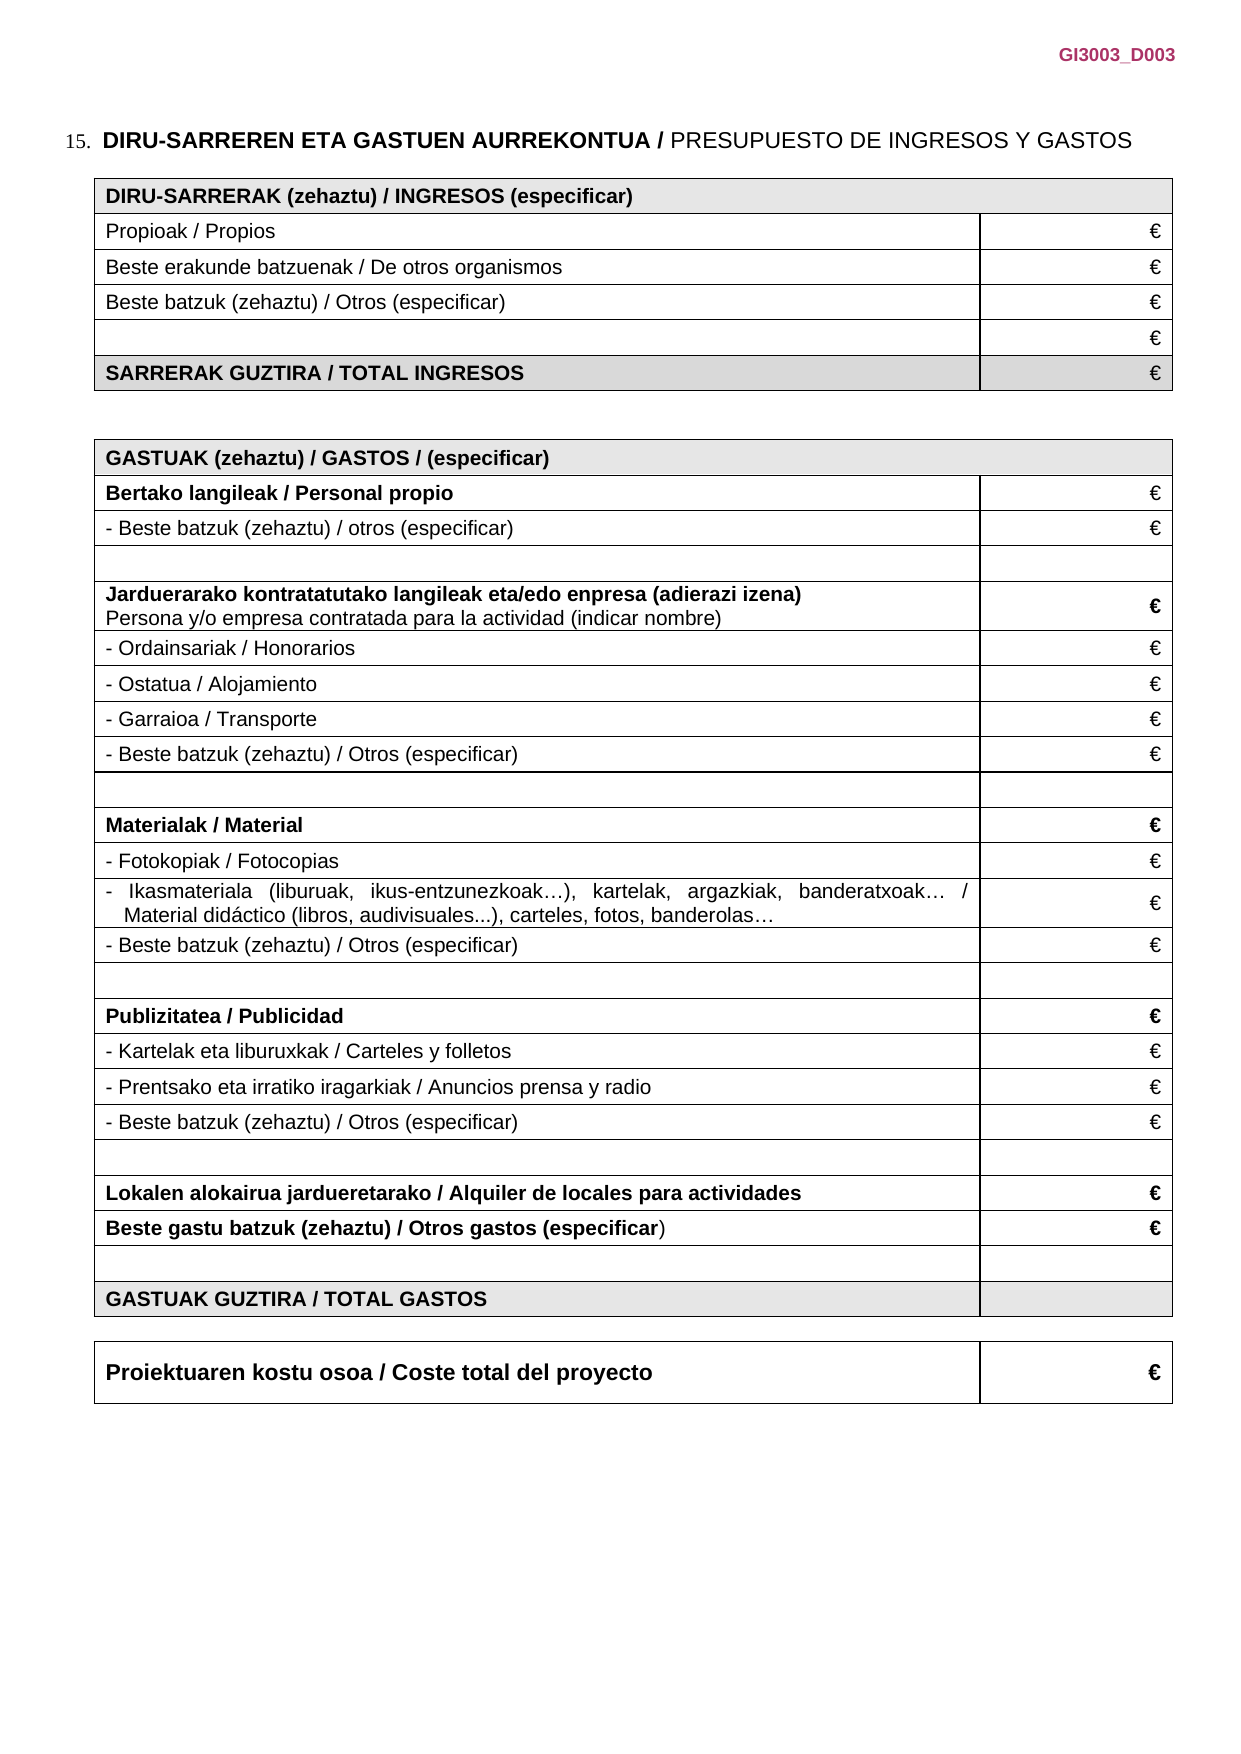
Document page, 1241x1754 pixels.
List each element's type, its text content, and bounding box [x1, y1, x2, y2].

table_cell - Beste batzuk (zehaztu) / Otros (especificar) [95, 928, 979, 962]
table_cell € [981, 879, 1172, 927]
table_cell - Ordainsariak / Honorarios [95, 631, 979, 665]
table_cell Materialak / Material [95, 808, 979, 842]
table_cell € [981, 631, 1172, 665]
table_header € [981, 1342, 1172, 1403]
table_cell € [981, 1069, 1172, 1104]
table_header Proiektuaren kostu osoa / Coste total del proyecto [95, 1342, 979, 1403]
table_cell [95, 963, 979, 997]
table_header GASTUAK (zehaztu) / GASTOS / (especificar) [95, 440, 1172, 474]
table_cell € [981, 356, 1172, 390]
table_cell [981, 1282, 1172, 1316]
table_cell Jarduerarako kontratatutako langileak eta/edo enpresa (adierazi izena) Persona y/o empresa contratada para la actividad (indicar nombre) [95, 582, 979, 630]
table_cell € [981, 250, 1172, 284]
table_cell € [981, 1034, 1172, 1068]
table_cell [981, 963, 1172, 997]
table_cell Beste gastu batzuk (zehaztu) / Otros gastos (especificar) [95, 1211, 979, 1245]
table_cell € [981, 285, 1172, 319]
table_cell - Beste batzuk (zehaztu) / Otros (especificar) [95, 1105, 979, 1139]
table_cell [95, 320, 979, 355]
table_cell Beste erakunde batzuenak / De otros organismos [95, 250, 979, 284]
table_header DIRU-SARRERAK (zehaztu) / INGRESOS (especificar) [95, 179, 1172, 213]
table_cell [981, 1246, 1172, 1281]
table_cell - Ostatua / Alojamiento [95, 666, 979, 701]
table_cell € [981, 928, 1172, 962]
table_cell [981, 1140, 1172, 1174]
table_cell SARRERAK GUZTIRA / TOTAL INGRESOS [95, 356, 979, 390]
table_cell Publizitatea / Publicidad [95, 999, 979, 1033]
table_cell € [981, 999, 1172, 1033]
table_cell Beste batzuk (zehaztu) / Otros (especificar) [95, 285, 979, 319]
table_cell - Garraioa / Transporte [95, 702, 979, 736]
table_cell - Kartelak eta liburuxkak / Carteles y folletos [95, 1034, 979, 1068]
table_cell Lokalen alokairua jardueretarako / Alquiler de locales para actividades [95, 1176, 979, 1210]
table_cell € [981, 214, 1172, 248]
table_cell [981, 546, 1172, 581]
table_cell Bertako langileak / Personal propio [95, 476, 979, 510]
list DIRU-SARREREN ETA GASTUEN AURREKONTUA / PRESUPUESTO DE INGRESOS Y GASTOS [65, 127, 1175, 154]
table_cell GASTUAK GUZTIRA / TOTAL GASTOS [95, 1282, 979, 1316]
table_cell € [981, 702, 1172, 736]
table_cell € [981, 808, 1172, 842]
table_cell [981, 773, 1172, 807]
table_cell € [981, 843, 1172, 878]
table_cell Propioak / Propios [95, 214, 979, 248]
table_cell - Ikasmateriala (liburuak, ikus-entzunezkoak…), kartelak, argazkiak, banderatxoak… / Material didáctico (libros, audivisuales...), carteles, fotos, banderolas… [95, 879, 979, 927]
table_cell € [981, 511, 1172, 545]
table_cell € [981, 737, 1172, 771]
table_cell € [981, 666, 1172, 701]
table_cell - Beste batzuk (zehaztu) / Otros (especificar) [95, 737, 979, 771]
table_cell € [981, 1211, 1172, 1245]
table_cell € [981, 320, 1172, 355]
table_cell [95, 773, 979, 807]
table_cell € [981, 582, 1172, 630]
table_cell € [981, 1176, 1172, 1210]
table_cell € [981, 1105, 1172, 1139]
table_cell - Beste batzuk (zehaztu) / otros (especificar) [95, 511, 979, 545]
table_cell - Fotokopiak / Fotocopias [95, 843, 979, 878]
table_cell [95, 1140, 979, 1174]
table_cell [95, 1246, 979, 1281]
table_cell € [981, 476, 1172, 510]
table_cell - Prentsako eta irratiko iragarkiak / Anuncios prensa y radio [95, 1069, 979, 1104]
table_cell [95, 546, 979, 581]
